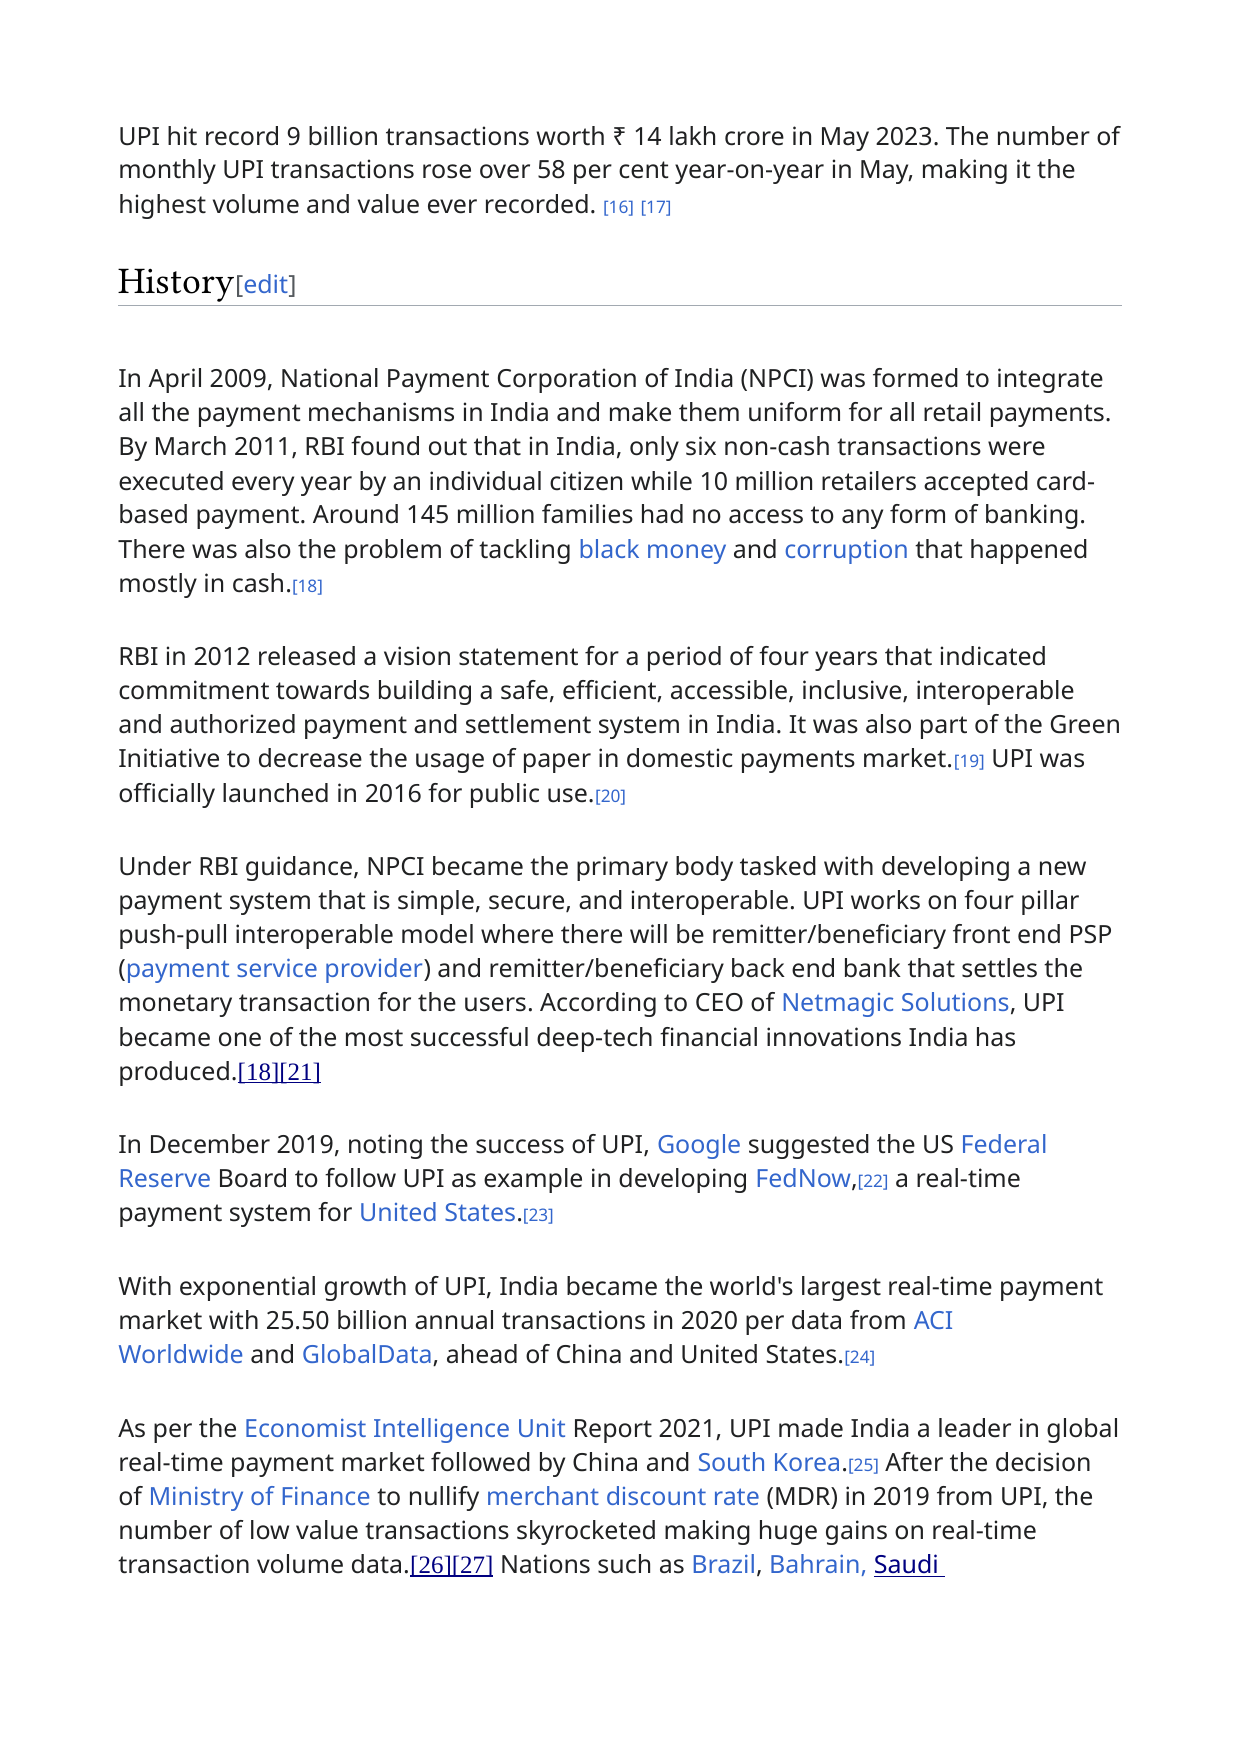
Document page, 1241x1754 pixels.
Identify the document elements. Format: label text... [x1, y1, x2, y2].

subtitle History[edit] [118, 260, 1122, 305]
text As per the Economist Intelligence Unit Report 2021, UPI made India a leader in global real-time payment market followed by China and South Korea.[25] After the decision of Ministry of Finance to nullify merchant discount rate (MDR) in 2019 from UPI, the number of low value transactions skyrocketed making huge gains on real-time transaction volume data.[26][27] Nations such as Brazil, Bahrain, Saudi [118, 1410, 1122, 1581]
text In April 2009, National Payment Corporation of India (NPCI) was formed to integrate all the payment mechanisms in India and make them uniform for all retail payments. By March 2011, RBI found out that in India, only six non-cash transactions were executed every year by an individual citizen while 10 million retailers accepted card-based payment. Around 145 million families had no access to any form of banking. There was also the problem of tackling black money and corruption that happened mostly in cash.[18] [118, 361, 1122, 599]
text UPI hit record 9 billion transactions worth ₹ 14 lakh crore in May 2023. The number of monthly UPI transactions rose over 58 per cent year-on-year in May, making it the highest volume and value ever recorded. [16] [17] [118, 118, 1122, 220]
text Under RBI guidance, NPCI became the primary body tasked with developing a new payment system that is simple, secure, and interoperable. UPI works on four pillar push-pull interoperable model where there will be remitter/beneficiary front end PSP (payment service provider) and remitter/beneficiary back end bank that settles the monetary transaction for the users. According to CEO of Netmagic Solutions, UPI became one of the most successful deep-tech financial innovations India has produced.[18][21] [118, 849, 1122, 1087]
text RBI in 2012 released a vision statement for a period of four years that indicated commitment towards building a safe, efficient, accessible, inclusive, interoperable and authorized payment and settlement system in India. It was also part of the Green Initiative to decrease the usage of paper in domestic payments market.[19] UPI was officially launched in 2016 for public use.[20] [118, 639, 1122, 809]
text In December 2019, noting the success of UPI, Google suggested the US Federal Reserve Board to follow UPI as example in developing FedNow,[22] a real-time payment system for United States.[23] [118, 1127, 1122, 1229]
text With exponential growth of UPI, India became the world's largest real-time payment market with 25.50 billion annual transactions in 2020 per data from ACI Worldwide and GlobalData, ahead of China and United States.[24] [118, 1269, 1122, 1371]
